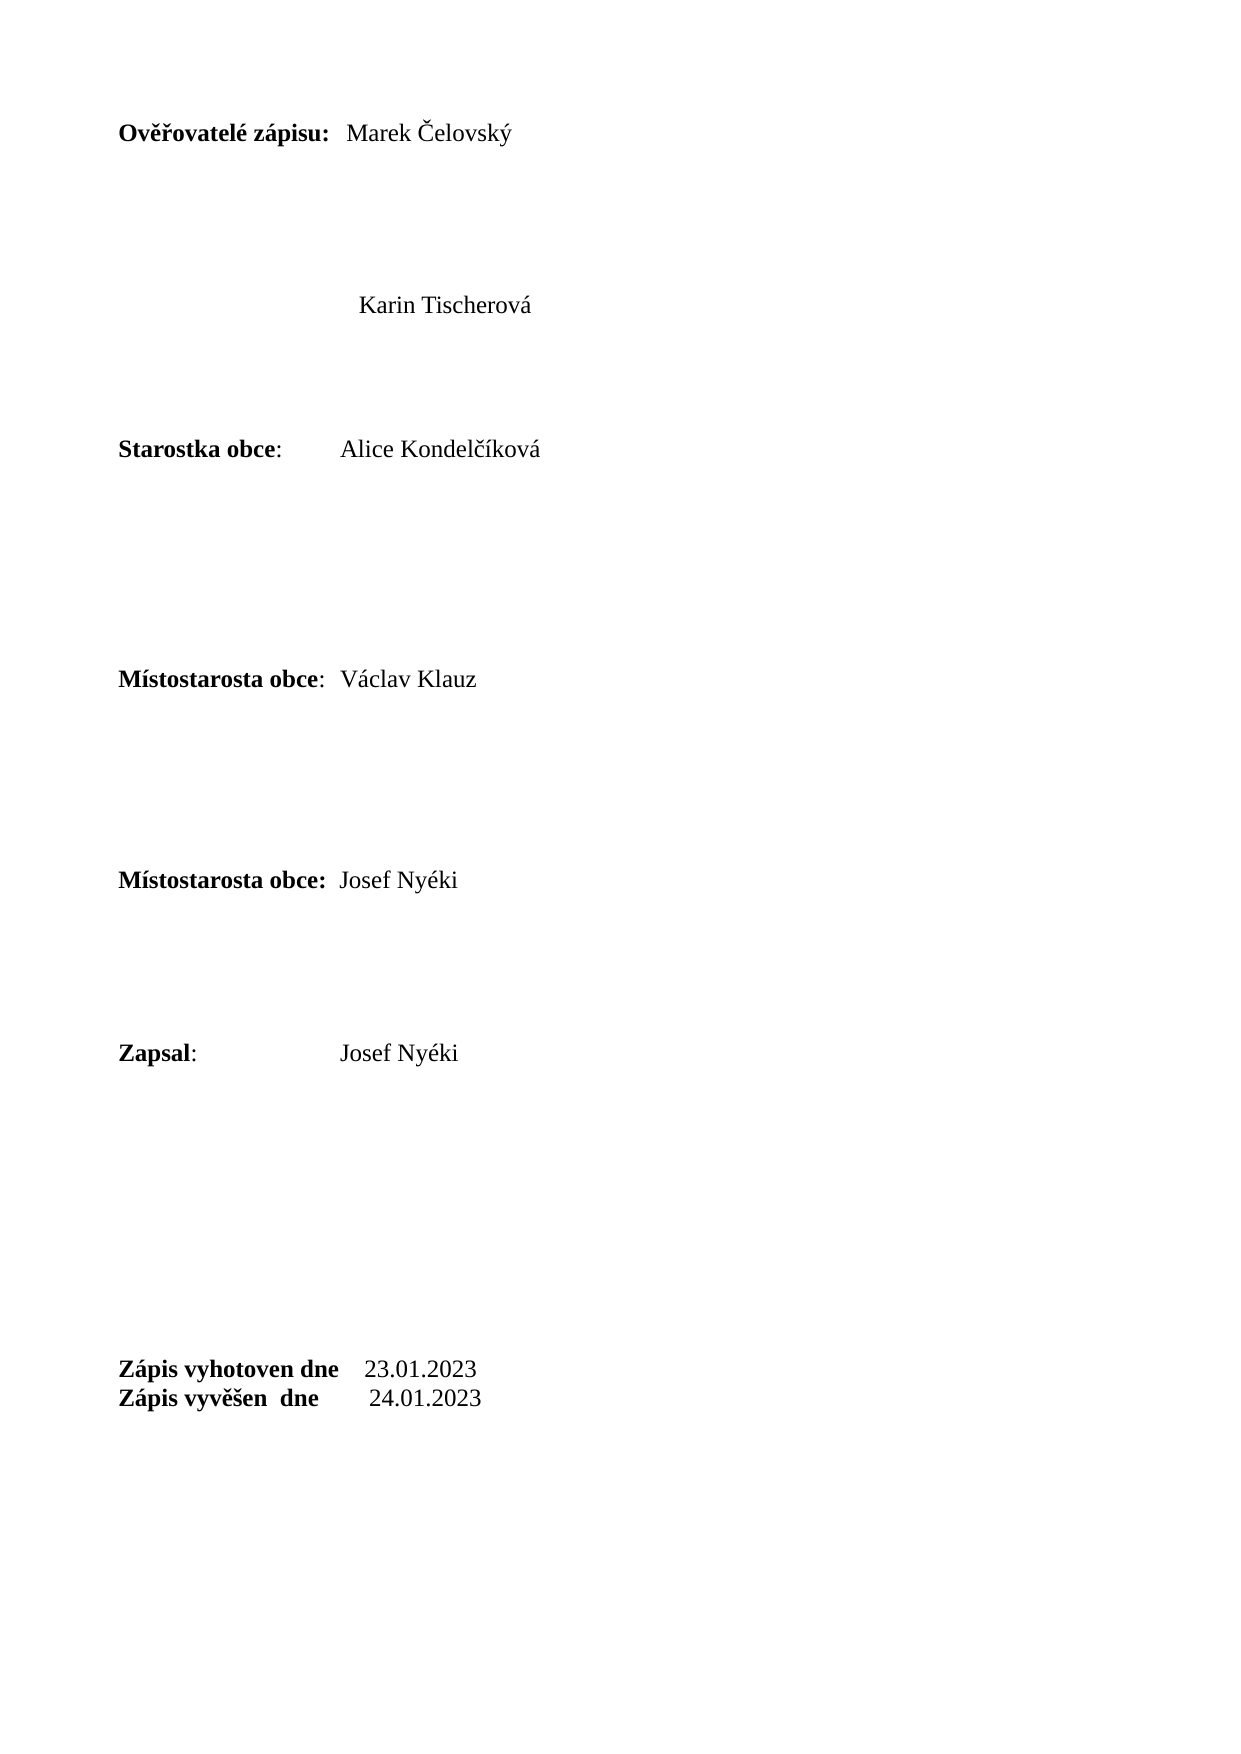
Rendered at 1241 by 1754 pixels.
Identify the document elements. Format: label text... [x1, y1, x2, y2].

text Starostka obce: Alice Kondelčíková [118, 434, 1122, 463]
text Ověřovatelé zápisu: Marek Čelovský [118, 118, 1122, 147]
text Karin Tischerová [118, 291, 1122, 319]
text Zapsal: Josef Nyéki [118, 1038, 1122, 1067]
text Místostarosta obce: Václav Klauz [118, 664, 1122, 693]
text Zápis vyvěšen dne 24.01.2023 [118, 1383, 1122, 1412]
text Zápis vyhotoven dne 23.01.2023 [118, 1354, 1122, 1383]
text Místostarosta obce: Josef Nyéki [118, 866, 1122, 894]
